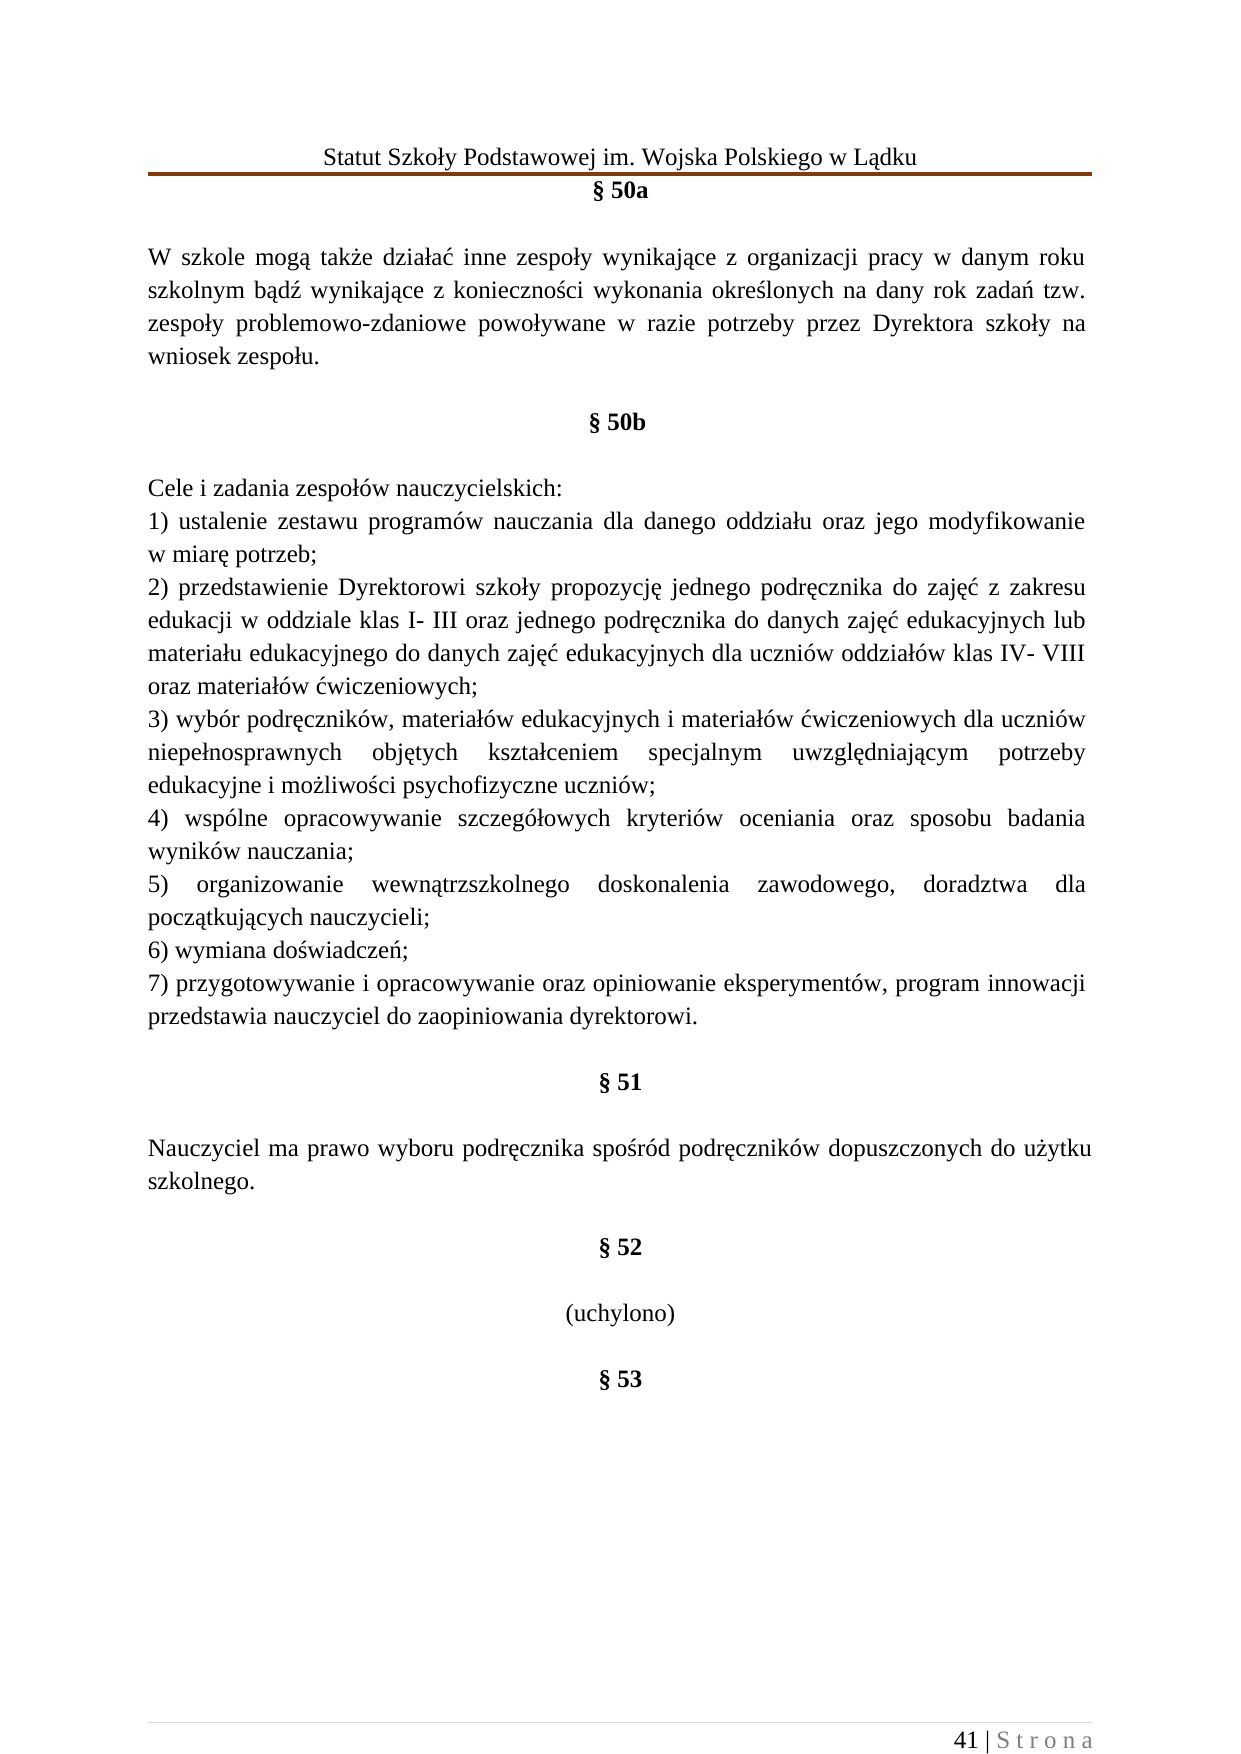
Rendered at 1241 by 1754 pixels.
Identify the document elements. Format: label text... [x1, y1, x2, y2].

text 5) organizowanie wewnątrzszkolnego doskonalenia zawodowego, doradztwa dla początkujących nauczycieli; [148, 869, 1087, 931]
text 7) przygotowywanie i opracowywanie oraz opiniowanie eksperymentów, program innowacji przedstawia nauczyciel do zaopiniowania dyrektorowi. [148, 968, 1087, 1030]
text 2) przedstawienie Dyrektorowi szkoły propozycję jednego podręcznika do zajęć z zakresu edukacji w oddziale klas I- III oraz jednego podręcznika do danych zajęć edukacyjnych lub materiału edukacyjnego do danych zajęć edukacyjnych dla uczniów oddziałów klas IV- VIII oraz materiałów ćwiczeniowych; [148, 572, 1087, 700]
text § 51 [148, 1067, 1092, 1096]
text Nauczyciel ma prawo wyboru podręcznika spośród podręczników dopuszczonych do użytku szkolnego. [148, 1133, 1092, 1195]
text § 50b [148, 407, 1087, 436]
text 4) wspólne opracowywanie szczegółowych kryteriów oceniania oraz sposobu badania wyników nauczania; [148, 803, 1087, 865]
text § 53 [148, 1364, 1092, 1393]
text 3) wybór podręczników, materiałów edukacyjnych i materiałów ćwiczeniowych dla uczniów niepełnosprawnych objętych kształceniem specjalnym uwzględniającym potrzeby edukacyjne i możliwości psychofizyczne uczniów; [148, 704, 1087, 799]
text (uchylono) [148, 1298, 1092, 1327]
text W szkole mogą także działać inne zespoły wynikające z organizacji pracy w danym roku szkolnym bądź wynikające z konieczności wykonania określonych na dany rok zadań tzw. zespoły problemowo-zdaniowe powoływane w razie potrzeby przez Dyrektora szkoły na wniosek zespołu. [148, 242, 1087, 369]
text Cele i zadania zespołów nauczycielskich: [148, 473, 1087, 502]
text § 50a [148, 176, 1092, 204]
text 6) wymiana doświadczeń; [148, 935, 1087, 964]
text § 52 [148, 1232, 1092, 1261]
text 1) ustalenie zestawu programów nauczania dla danego oddziału oraz jego modyfikowanie w miarę potrzeb; [148, 506, 1087, 568]
